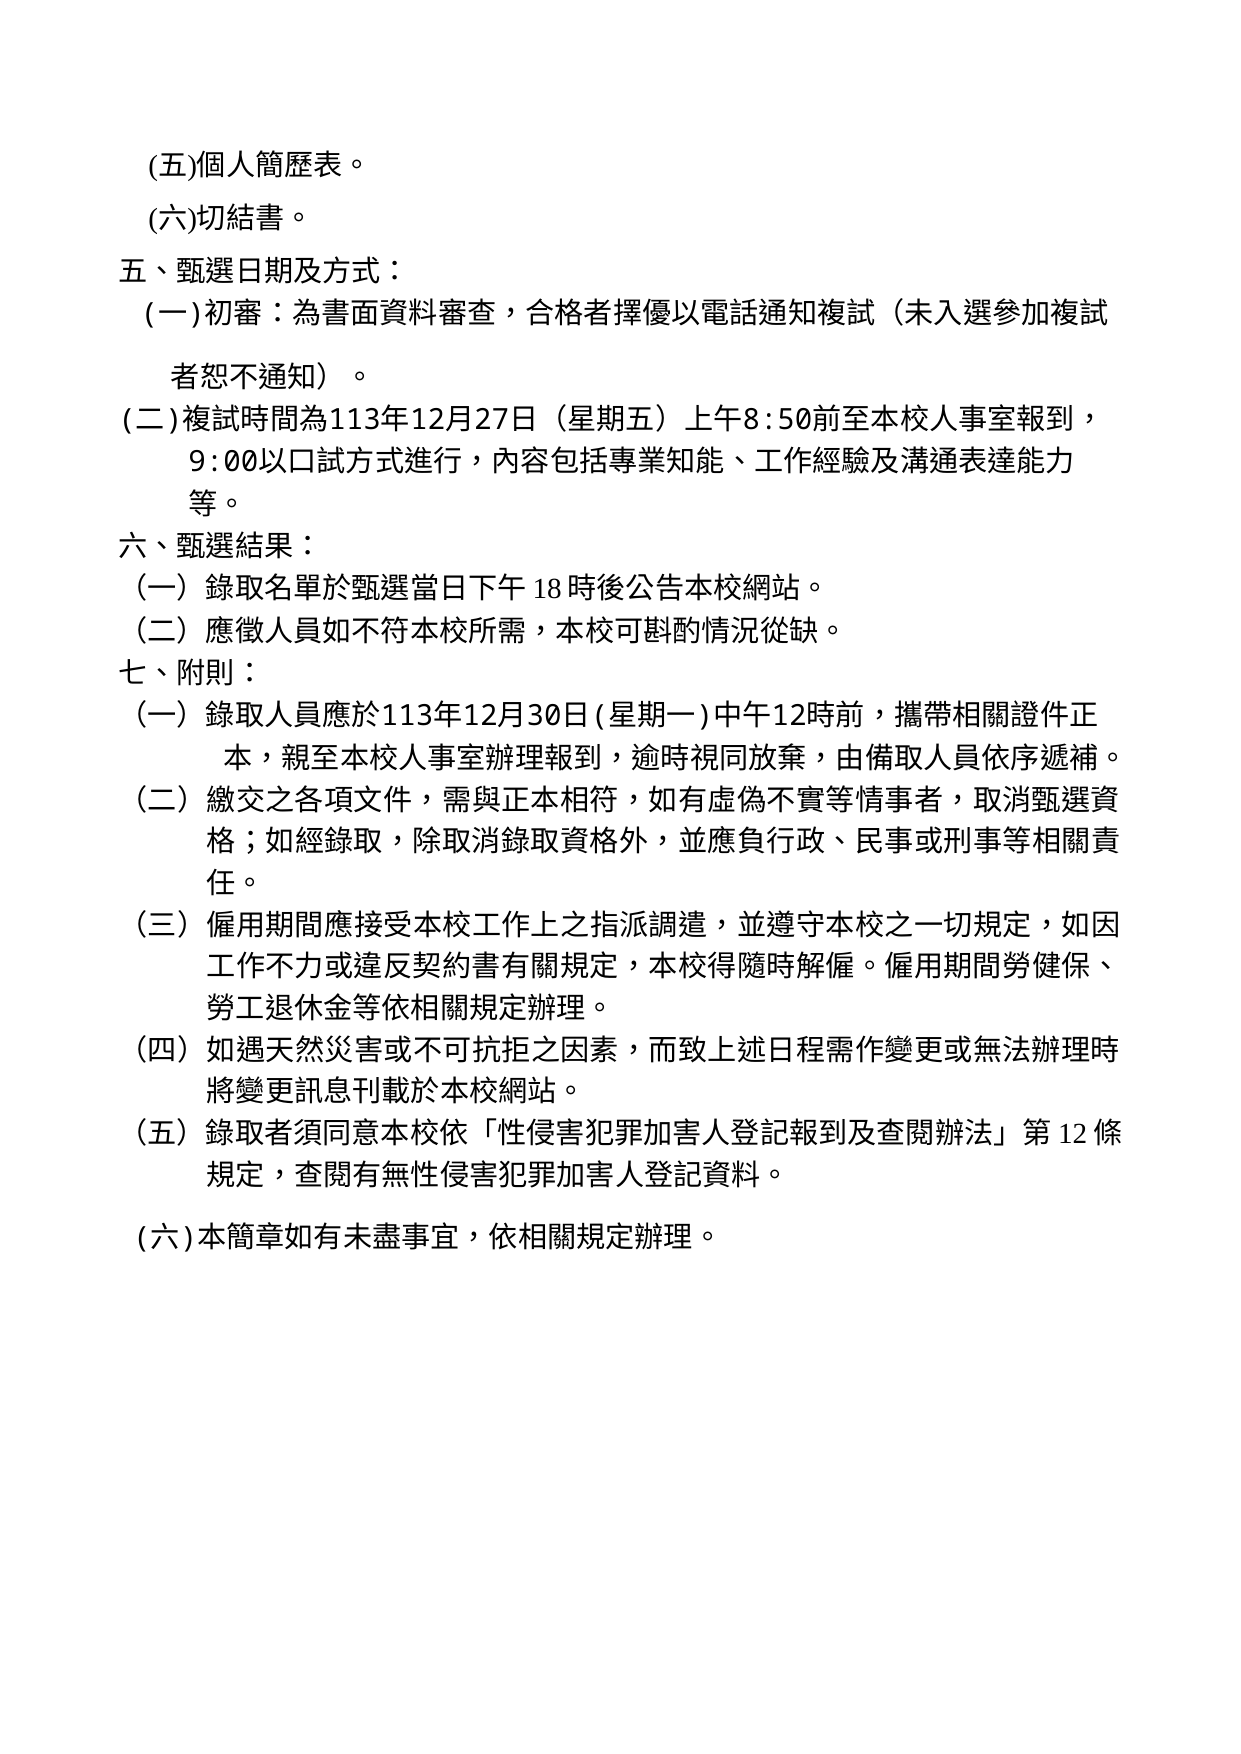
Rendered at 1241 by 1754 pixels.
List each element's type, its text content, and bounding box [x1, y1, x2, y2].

text （三）僱用期間應接受本校工作上之指派調遣，並遵守本校之一切規定，如因工作不力或違反契約書有關規定，本校得隨時解僱。僱用期間勞健保、勞工退休金等依相關規定辦理。 [118, 902, 1122, 1027]
text （五）錄取者須同意本校依「性侵害犯罪加害人登記報到及查閱辦法」第12條規定，查閱有無性侵害犯罪加害人登記資料。 [118, 1110, 1122, 1193]
text 者恕不通知）。 (二)複試時間為113年12月27日（星期五）上午8:50前至本校人事室報到， [118, 353, 1122, 438]
text (一)初審：為書面資料審查，合格者擇優以電話通知複試（未入選參加複試 [126, 289, 1122, 332]
text 五、甄選日期及方式： [118, 247, 1122, 289]
text （一）錄取名單於甄選當日下午18時後公告本校網站。 [118, 565, 1122, 607]
text 本，親至本校人事室辦理報到，逾時視同放棄，由備取人員依序遞補。 [118, 734, 1122, 777]
text (六)切結書。 [148, 194, 1122, 237]
text （二）繳交之各項文件，需與正本相符，如有虛偽不實等情事者，取消甄選資格；如經錄取，除取消錄取資格外，並應負行政、民事或刑事等相關責任。 [118, 777, 1122, 902]
text （四）如遇天然災害或不可抗拒之因素，而致上述日程需作變更或無法辦理時，將變更訊息刊載於本校網站。 [118, 1027, 1122, 1110]
text 等。 [118, 480, 1122, 523]
text （二）應徵人員如不符本校所需，本校可斟酌情況從缺。 [118, 607, 1122, 649]
text (六)本簡章如有未盡事宜，依相關規定辦理。 [133, 1193, 1122, 1256]
text (五)個人簡歷表。 [148, 142, 1122, 184]
text 七、附則： [118, 649, 1122, 692]
text （一）錄取人員應於113年12月30日(星期一)中午12時前，攜帶相關證件正 [118, 692, 1122, 734]
text 六、甄選結果： [118, 523, 1122, 565]
text 9:00以口試方式進行，內容包括專業知能、工作經驗及溝通表達能力 [118, 438, 1122, 480]
